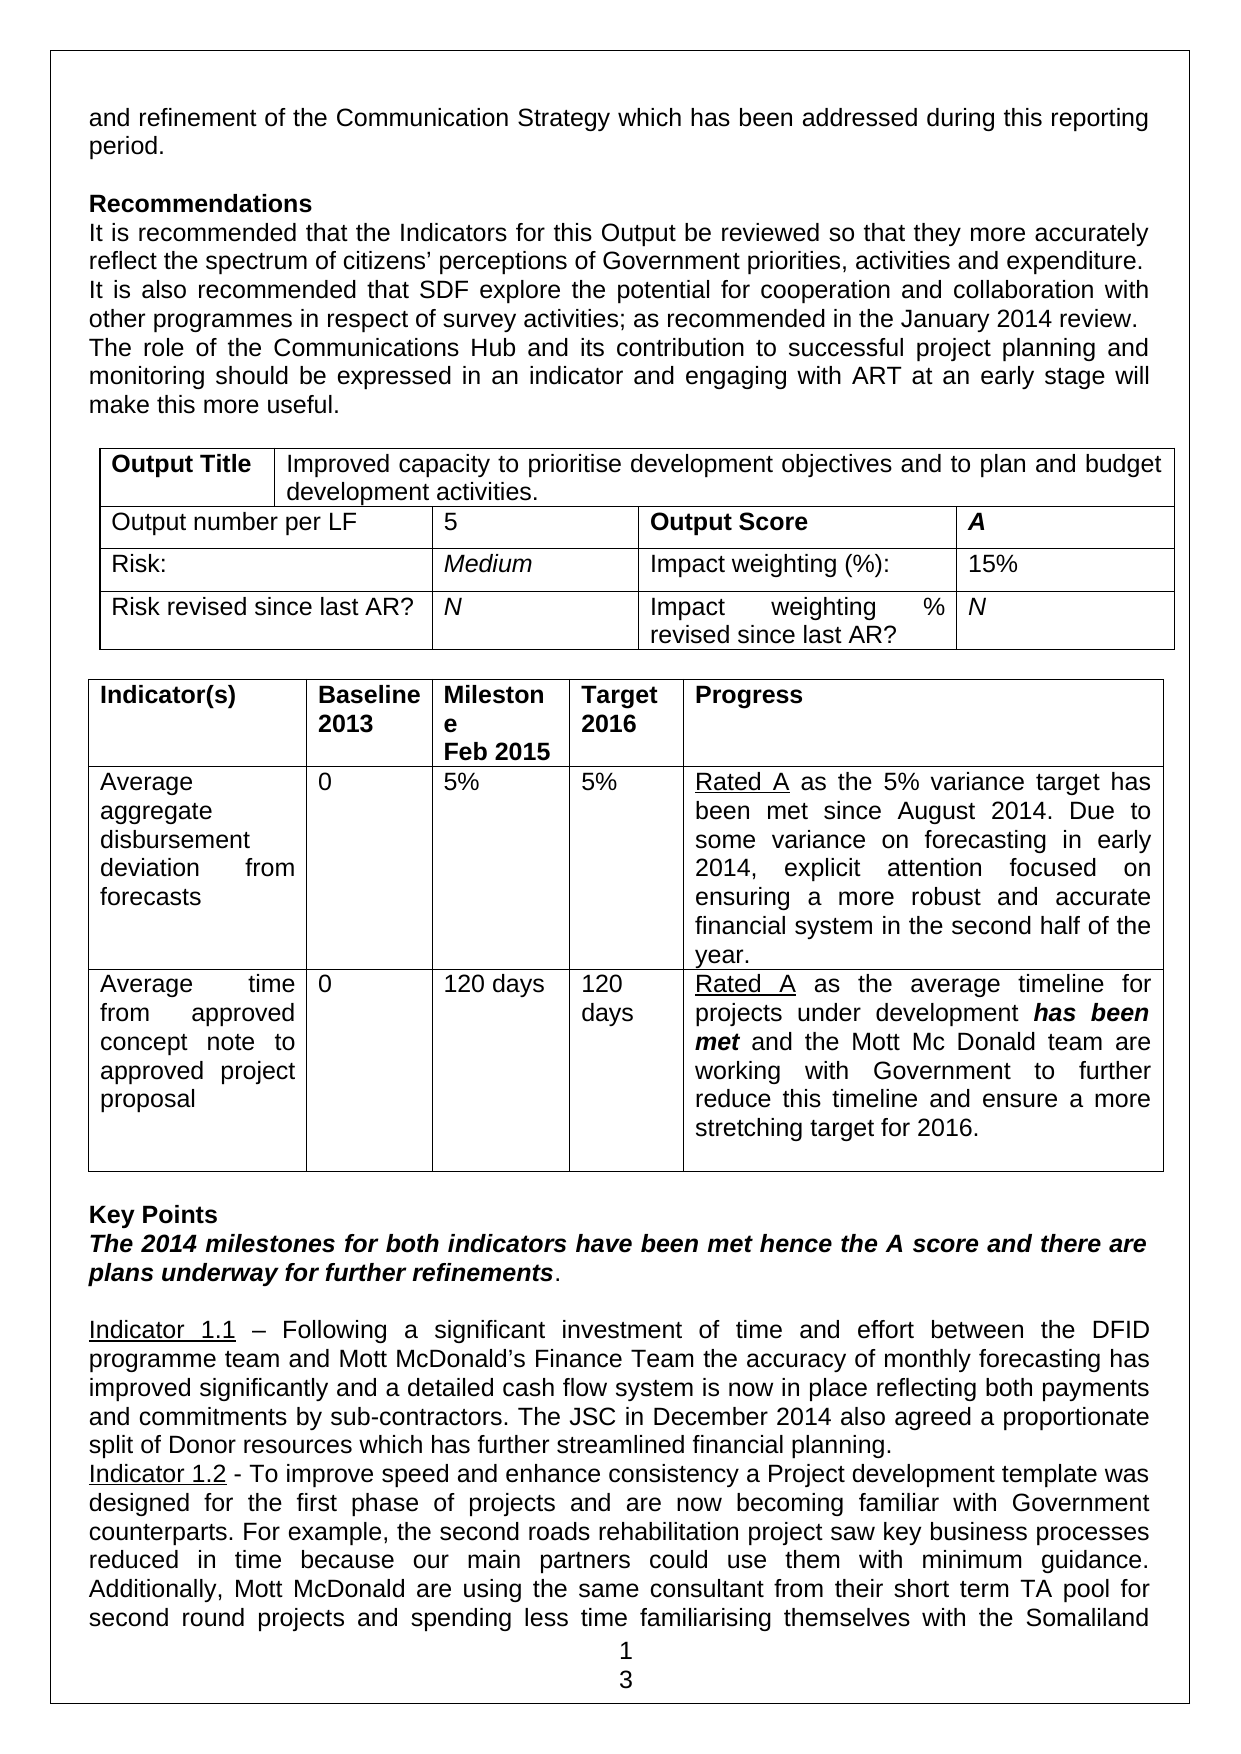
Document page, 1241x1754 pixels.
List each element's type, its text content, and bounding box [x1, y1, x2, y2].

table_cell Impact weighting (%): [639, 549, 956, 591]
text It is also recommended that SDF explore the potential for cooperation and collaboration with other programmes in respect of survey activities; as recommended in the January 2014 review. [89, 275, 1152, 333]
table_header Target 2016 [570, 680, 683, 766]
table_cell Rated A as the average timeline for projects under development has been met and the Mott Mc Donald team are working with Government to further reduce this timeline and ensure a more stretching target for 2016. [684, 970, 1163, 1171]
text and refinement of the Communication Strategy which has been addressed during this reporting period. [89, 103, 1152, 160]
text The role of the Communications Hub and its contribution to successful project planning and monitoring should be expressed in an indicator and engaging with ART at an early stage will make this more useful. [89, 333, 1152, 419]
table_cell A [957, 507, 1174, 548]
table_cell Average time from approved concept note to approved project proposal [89, 970, 306, 1171]
table_cell 5% [570, 767, 683, 968]
text Indicator 1.1 – Following a significant investment of time and effort between the DFID programme team and Mott McDonald’s Finance Team the accuracy of monthly forecasting has improved significantly and a detailed cash flow system is now in place reflecting both payments and commitments by sub-contractors. The JSC in December 2014 also agreed a proportionate split of Donor resources which has further streamlined financial planning. [89, 1316, 1152, 1459]
table_cell Average aggregate disbursement deviation from forecasts [89, 767, 306, 968]
table_cell Medium [433, 549, 638, 591]
table_cell 15% [957, 549, 1174, 591]
table_cell Output number per LF [101, 507, 432, 548]
text The 2014 milestones for both indicators have been met hence the A score and there are plans underway for further refinements. [89, 1229, 1152, 1287]
table_header Output Title [101, 449, 274, 506]
table_header Baseline 2013 [307, 680, 432, 766]
table_cell Risk: [101, 549, 432, 591]
text It is recommended that the Indicators for this Output be reviewed so that they more accurately reflect the spectrum of citizens’ perceptions of Government priorities, activities and expenditure. [89, 218, 1152, 275]
table_cell 0 [307, 767, 432, 968]
table_cell 5% [433, 767, 569, 968]
table_cell N [433, 592, 638, 649]
table_cell 5 [433, 507, 638, 548]
text Recommendations [89, 189, 1152, 218]
table_cell 0 [307, 970, 432, 1171]
table_cell Output Score [639, 507, 956, 548]
table_header Indicator(s) [89, 680, 306, 766]
table_cell 120 days [570, 970, 683, 1171]
table_cell Rated A as the 5% variance target has been met since August 2014. Due to some variance on forecasting in early 2014, explicit attention focused on ensuring a more robust and accurate financial system in the second half of the year. [684, 767, 1163, 968]
text Indicator 1.2 - To improve speed and enhance consistency a Project development template was designed for the first phase of projects and are now becoming familiar with Government counterparts. For example, the second roads rehabilitation project saw key business processes reduced in time because our main partners could use them with minimum guidance. Additionally, Mott McDonald are using the same consultant from their short term TA pool for second round projects and spending less time familiarising themselves with the Somaliland [89, 1459, 1152, 1632]
table_header Progress [684, 680, 1163, 766]
table_cell N [957, 592, 1174, 649]
table_header Milestone Feb 2015 [433, 680, 569, 766]
table_cell 120 days [433, 970, 569, 1171]
table_cell Risk revised since last AR? [101, 592, 432, 649]
text Key Points [89, 1201, 1152, 1229]
table_header Improved capacity to prioritise development objectives and to plan and budget development activities. [275, 449, 1174, 506]
table_cell Impact weighting % revised since last AR? [639, 592, 956, 649]
